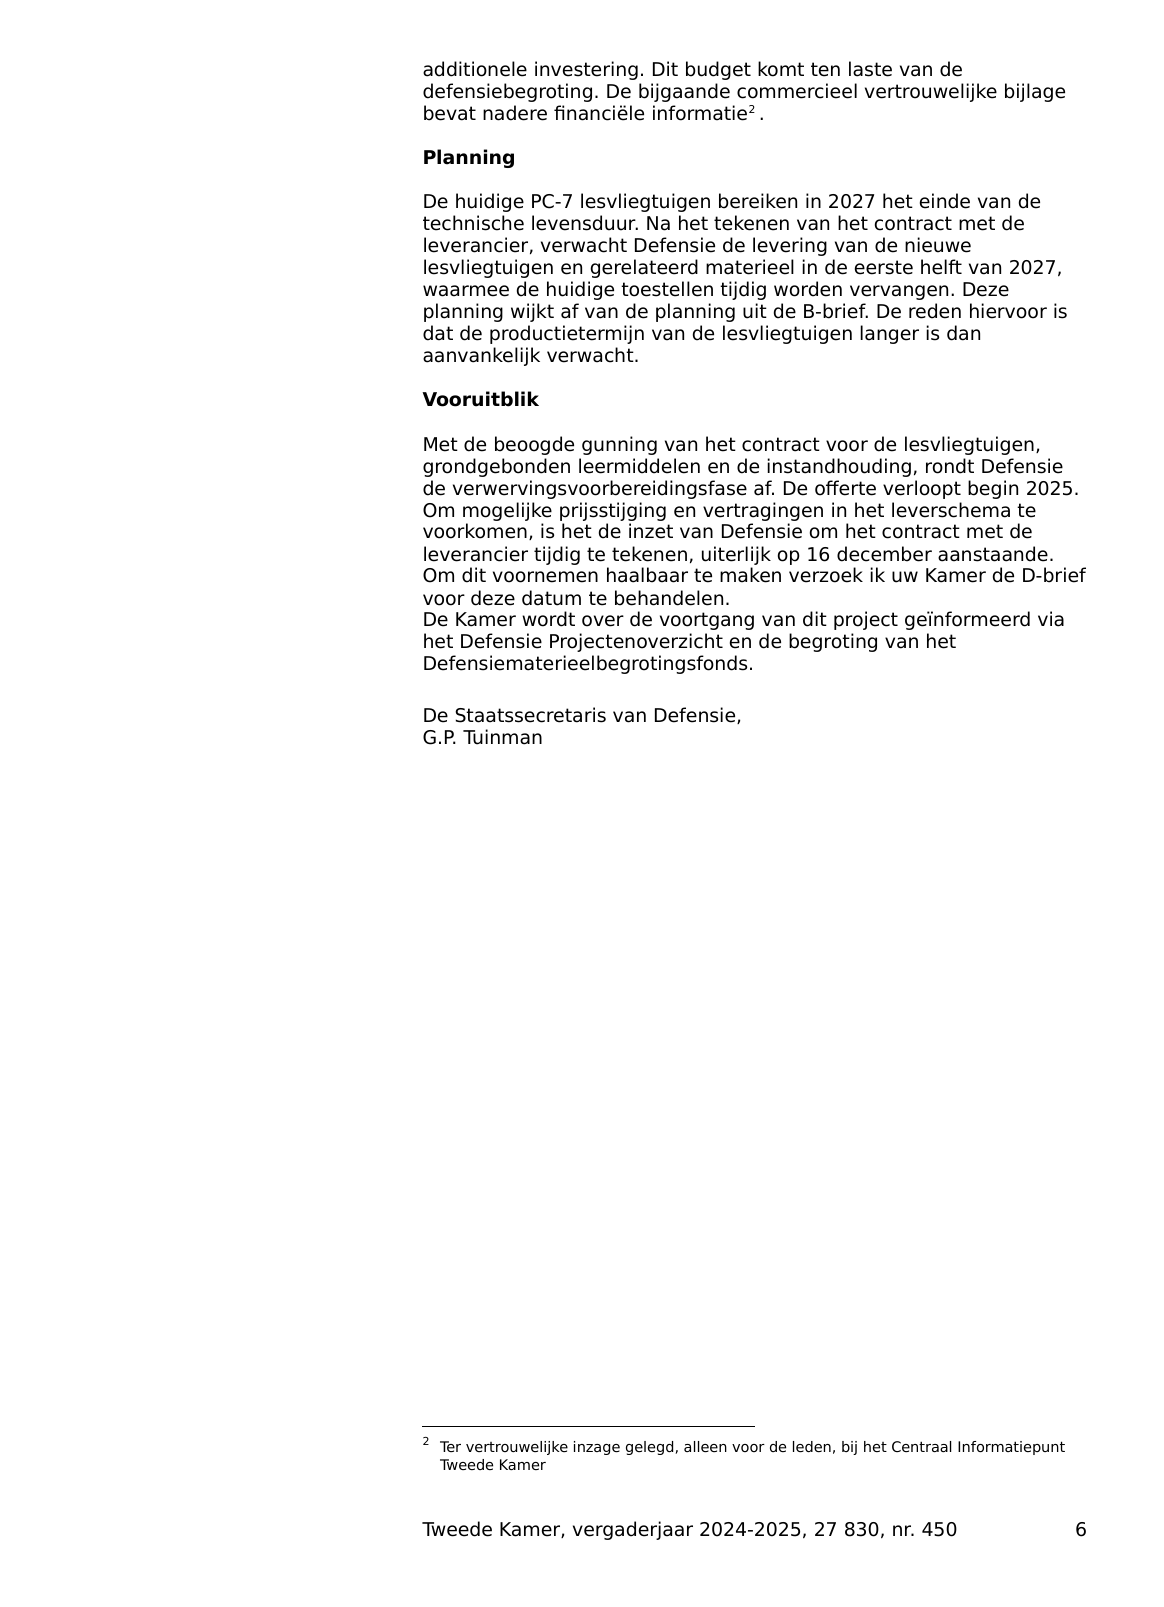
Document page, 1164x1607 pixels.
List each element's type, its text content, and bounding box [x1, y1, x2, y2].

subtitle Planning [422, 147, 1087, 169]
text Met de beoogde gunning van het contract voor de lesvliegtuigen, grondgebonden leermiddelen en de instandhouding, rondt Defensie de verwervingsvoorbereidingsfase af. De offerte verloopt begin 2025. Om mogelijke prijsstijging en vertragingen in het leverschema te voorkomen, is het de inzet van Defensie om het contract met de leverancier tijdig te tekenen, uiterlijk op 16 december aanstaande. Om dit voornemen haalbaar te maken verzoek ik uw Kamer de D-brief voor deze datum te behandelen. [422, 433, 1087, 609]
text additionele investering. Dit budget komt ten laste van de defensiebegroting. De bijgaande commercieel vertrouwelijke bijlage bevat nadere financiële informatie. [422, 59, 1087, 125]
text Ter vertrouwelijke inzage gelegd, alleen voor de leden, bij het Centraal Informatiepunt Tweede Kamer [422, 1435, 1087, 1474]
text De huidige PC-7 lesvliegtuigen bereiken in 2027 het einde van de technische levensduur. Na het tekenen van het contract met de leverancier, verwacht Defensie de levering van de nieuwe lesvliegtuigen en gerelateerd materieel in de eerste helft van 2027, waarmee de huidige toestellen tijdig worden vervangen. Deze planning wijkt af van de planning uit de B-brief. De reden hiervoor is dat de productietermijn van de lesvliegtuigen langer is dan aanvankelijk verwacht. [422, 191, 1087, 367]
text De Staatssecretaris van Defensie, G.P. Tuinman [422, 705, 1087, 749]
subtitle Vooruitblik [422, 389, 1087, 411]
text De Kamer wordt over de voortgang van dit project geïnformeerd via het Defensie Projectenoverzicht en de begroting van het Defensiematerieelbegrotingsfonds. [422, 609, 1087, 675]
